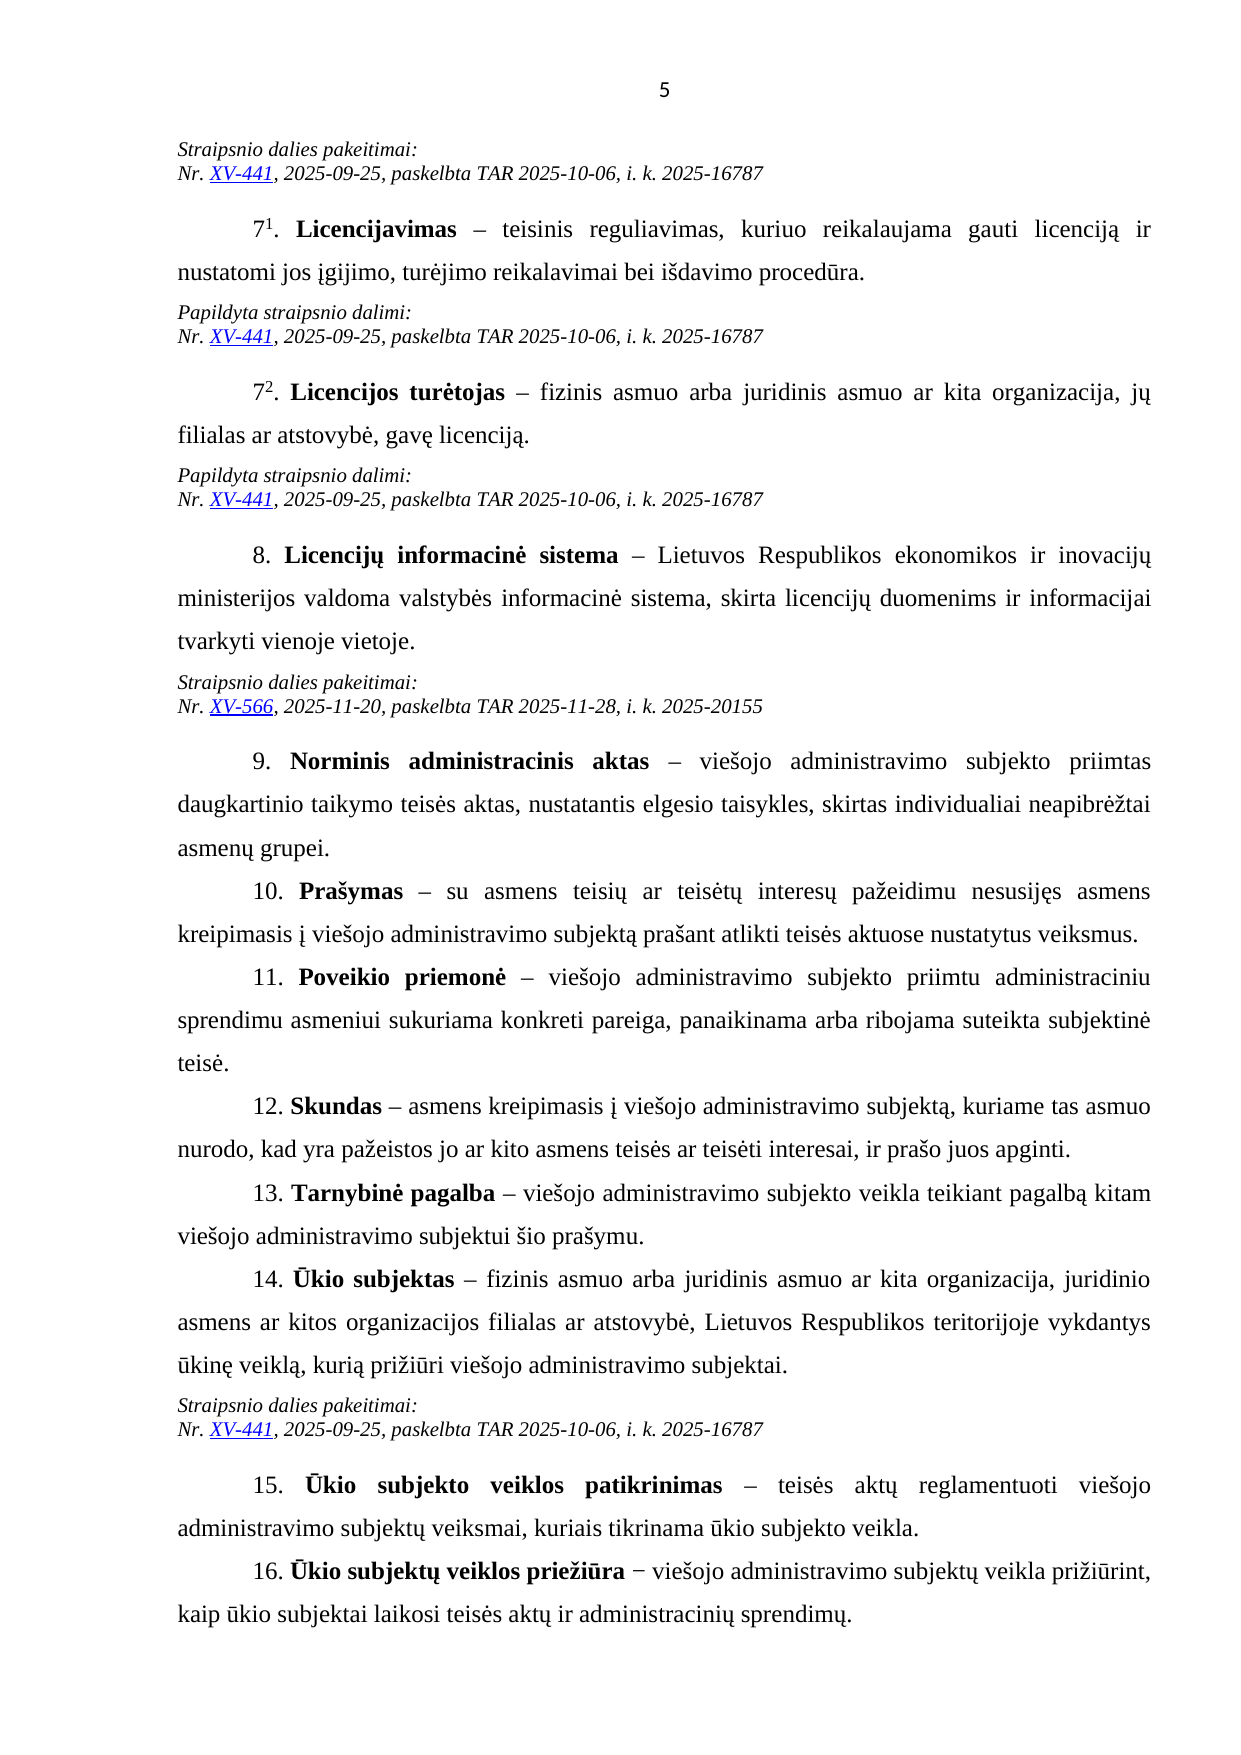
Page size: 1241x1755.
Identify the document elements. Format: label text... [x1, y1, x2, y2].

text Straipsnio dalies pakeitimai: [177, 137, 1152, 161]
text Straipsnio dalies pakeitimai: [177, 669, 1152, 694]
text 72. Licencijos turėtojas – fizinis asmuo arba juridinis asmuo ar kita organizacija, jų filialas ar atstovybė, gavę licenciją. [177, 377, 1152, 449]
text Nr. XV-566, 2025-11-20, paskelbta TAR 2025-11-28, i. k. 2025-20155 [177, 694, 1152, 718]
text Nr. XV-441, 2025-09-25, paskelbta TAR 2025-10-06, i. k. 2025-16787 [177, 1417, 1152, 1441]
text 13. Tarnybinė pagalba – viešojo administravimo subjekto veikla teikiant pagalbą kitam viešojo administravimo subjektui šio prašymu. [177, 1178, 1152, 1249]
text Straipsnio dalies pakeitimai: [177, 1393, 1152, 1417]
text Nr. XV-441, 2025-09-25, paskelbta TAR 2025-10-06, i. k. 2025-16787 [177, 324, 1152, 348]
text 9. Norminis administracinis aktas – viešojo administravimo subjekto priimtas daugkartinio taikymo teisės aktas, nustatantis elgesio taisykles, skirtas individualiai neapibrėžtai asmenų grupei. [177, 746, 1152, 861]
text 14. Ūkio subjektas – fizinis asmuo arba juridinis asmuo ar kita organizacija, juridinio asmens ar kitos organizacijos filialas ar atstovybė, Lietuvos Respublikos teritorijoje vykdantys ūkinę veiklą, kurią prižiūri viešojo administravimo subjektai. [177, 1264, 1152, 1379]
text Nr. XV-441, 2025-09-25, paskelbta TAR 2025-10-06, i. k. 2025-16787 [177, 487, 1152, 511]
text 16. Ūkio subjektų veiklos priežiūra − viešojo administravimo subjektų veikla prižiūrint, kaip ūkio subjektai laikosi teisės aktų ir administracinių sprendimų. [177, 1556, 1152, 1628]
text 8. Licencijų informacinė sistema – Lietuvos Respublikos ekonomikos ir inovacijų ministerijos valdoma valstybės informacinė sistema, skirta licencijų duomenims ir informacijai tvarkyti vienoje vietoje. [177, 540, 1152, 655]
text Papildyta straipsnio dalimi: [177, 300, 1152, 324]
text 10. Prašymas – su asmens teisių ar teisėtų interesų pažeidimu nesusijęs asmens kreipimasis į viešojo administravimo subjektą prašant atlikti teisės aktuose nustatytus veiksmus. [177, 876, 1152, 948]
text 71. Licencijavimas – teisinis reguliavimas, kuriuo reikalaujama gauti licenciją ir nustatomi jos įgijimo, turėjimo reikalavimai bei išdavimo procedūra. [177, 214, 1152, 286]
text 15. Ūkio subjekto veiklos patikrinimas – teisės aktų reglamentuoti viešojo administravimo subjektų veiksmai, kuriais tikrinama ūkio subjekto veikla. [177, 1470, 1152, 1542]
text Papildyta straipsnio dalimi: [177, 463, 1152, 487]
text Nr. XV-441, 2025-09-25, paskelbta TAR 2025-10-06, i. k. 2025-16787 [177, 161, 1152, 185]
text 12. Skundas – asmens kreipimasis į viešojo administravimo subjektą, kuriame tas asmuo nurodo, kad yra pažeistos jo ar kito asmens teisės ar teisėti interesai, ir prašo juos apginti. [177, 1091, 1152, 1163]
text 11. Poveikio priemonė – viešojo administravimo subjekto priimtu administraciniu sprendimu asmeniui sukuriama konkreti pareiga, panaikinama arba ribojama suteikta subjektinė teisė. [177, 962, 1152, 1077]
